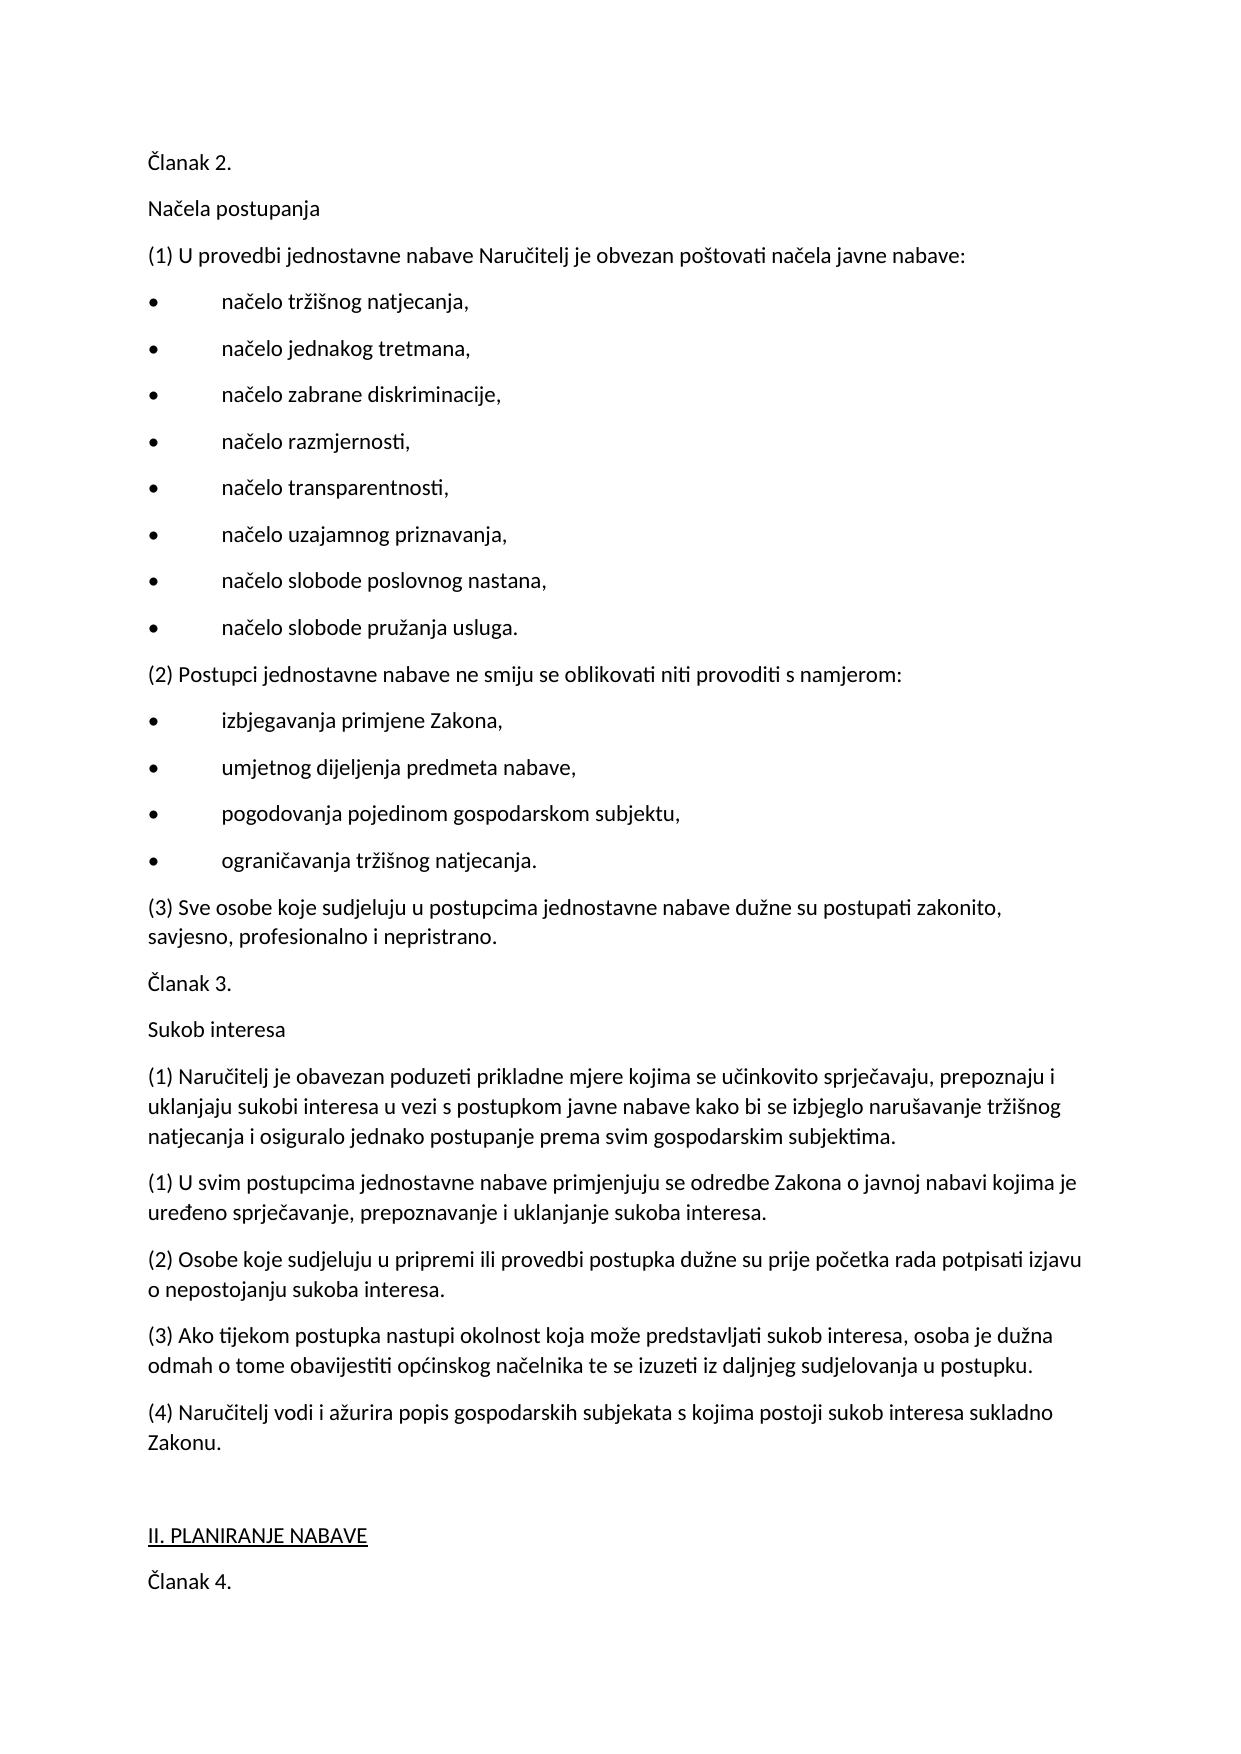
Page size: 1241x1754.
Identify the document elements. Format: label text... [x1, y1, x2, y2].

text (1) Naručitelj je obavezan poduzeti prikladne mjere kojima se učinkovito sprječavaju, prepoznaju i uklanjaju sukobi interesa u vezi s postupkom javne nabave kako bi se izbjeglo narušavanje tržišnog natjecanja i osiguralo jednako postupanje prema svim gospodarskim subjektima. [148, 1062, 1093, 1150]
text Načela postupanja [148, 194, 1093, 222]
text • načelo slobode pružanja usluga. [148, 613, 1093, 641]
text II. PLANIRANJE NABAVE [148, 1521, 1093, 1549]
text Članak 2. [148, 148, 1093, 176]
text (3) Ako tijekom postupka nastupi okolnost koja može predstavljati sukob interesa, osoba je dužna odmah o tome obavijestiti općinskog načelnika te se izuzeti iz daljnjeg sudjelovanja u postupku. [148, 1321, 1093, 1379]
text • izbjegavanja primjene Zakona, [148, 706, 1093, 734]
text • načelo tržišnog natjecanja, [148, 287, 1093, 315]
text • načelo jednakog tretmana, [148, 334, 1093, 362]
text Sukob interesa [148, 1016, 1093, 1044]
text (2) Osobe koje sudjeluju u pripremi ili provedbi postupka dužne su prije početka rada potpisati izjavu o nepostojanju sukoba interesa. [148, 1245, 1093, 1303]
text • načelo slobode poslovnog nastana, [148, 567, 1093, 595]
text (4) Naručitelj vodi i ažurira popis gospodarskih subjekata s kojima postoji sukob interesa sukladno Zakonu. [148, 1398, 1093, 1456]
text • načelo transparentnosti, [148, 473, 1093, 502]
text • načelo uzajamnog priznavanja, [148, 520, 1093, 548]
text • ograničavanja tržišnog natjecanja. [148, 846, 1093, 874]
text • načelo zabrane diskriminacije, [148, 380, 1093, 408]
text Članak 3. [148, 969, 1093, 997]
text • načelo razmjernosti, [148, 427, 1093, 455]
text (2) Postupci jednostavne nabave ne smiju se oblikovati niti provoditi s namjerom: [148, 660, 1093, 688]
text • pogodovanja pojedinom gospodarskom subjektu, [148, 799, 1093, 827]
text • umjetnog dijeljenja predmeta nabave, [148, 753, 1093, 781]
text Članak 4. [148, 1567, 1093, 1596]
text (1) U svim postupcima jednostavne nabave primjenjuju se odredbe Zakona o javnoj nabavi kojima je uređeno sprječavanje, prepoznavanje i uklanjanje sukoba interesa. [148, 1168, 1093, 1226]
text (1) U provedbi jednostavne nabave Naručitelj je obvezan poštovati načela javne nabave: [148, 241, 1093, 269]
text (3) Sve osobe koje sudjeluju u postupcima jednostavne nabave dužne su postupati zakonito, savjesno, profesionalno i nepristrano. [148, 893, 1093, 951]
